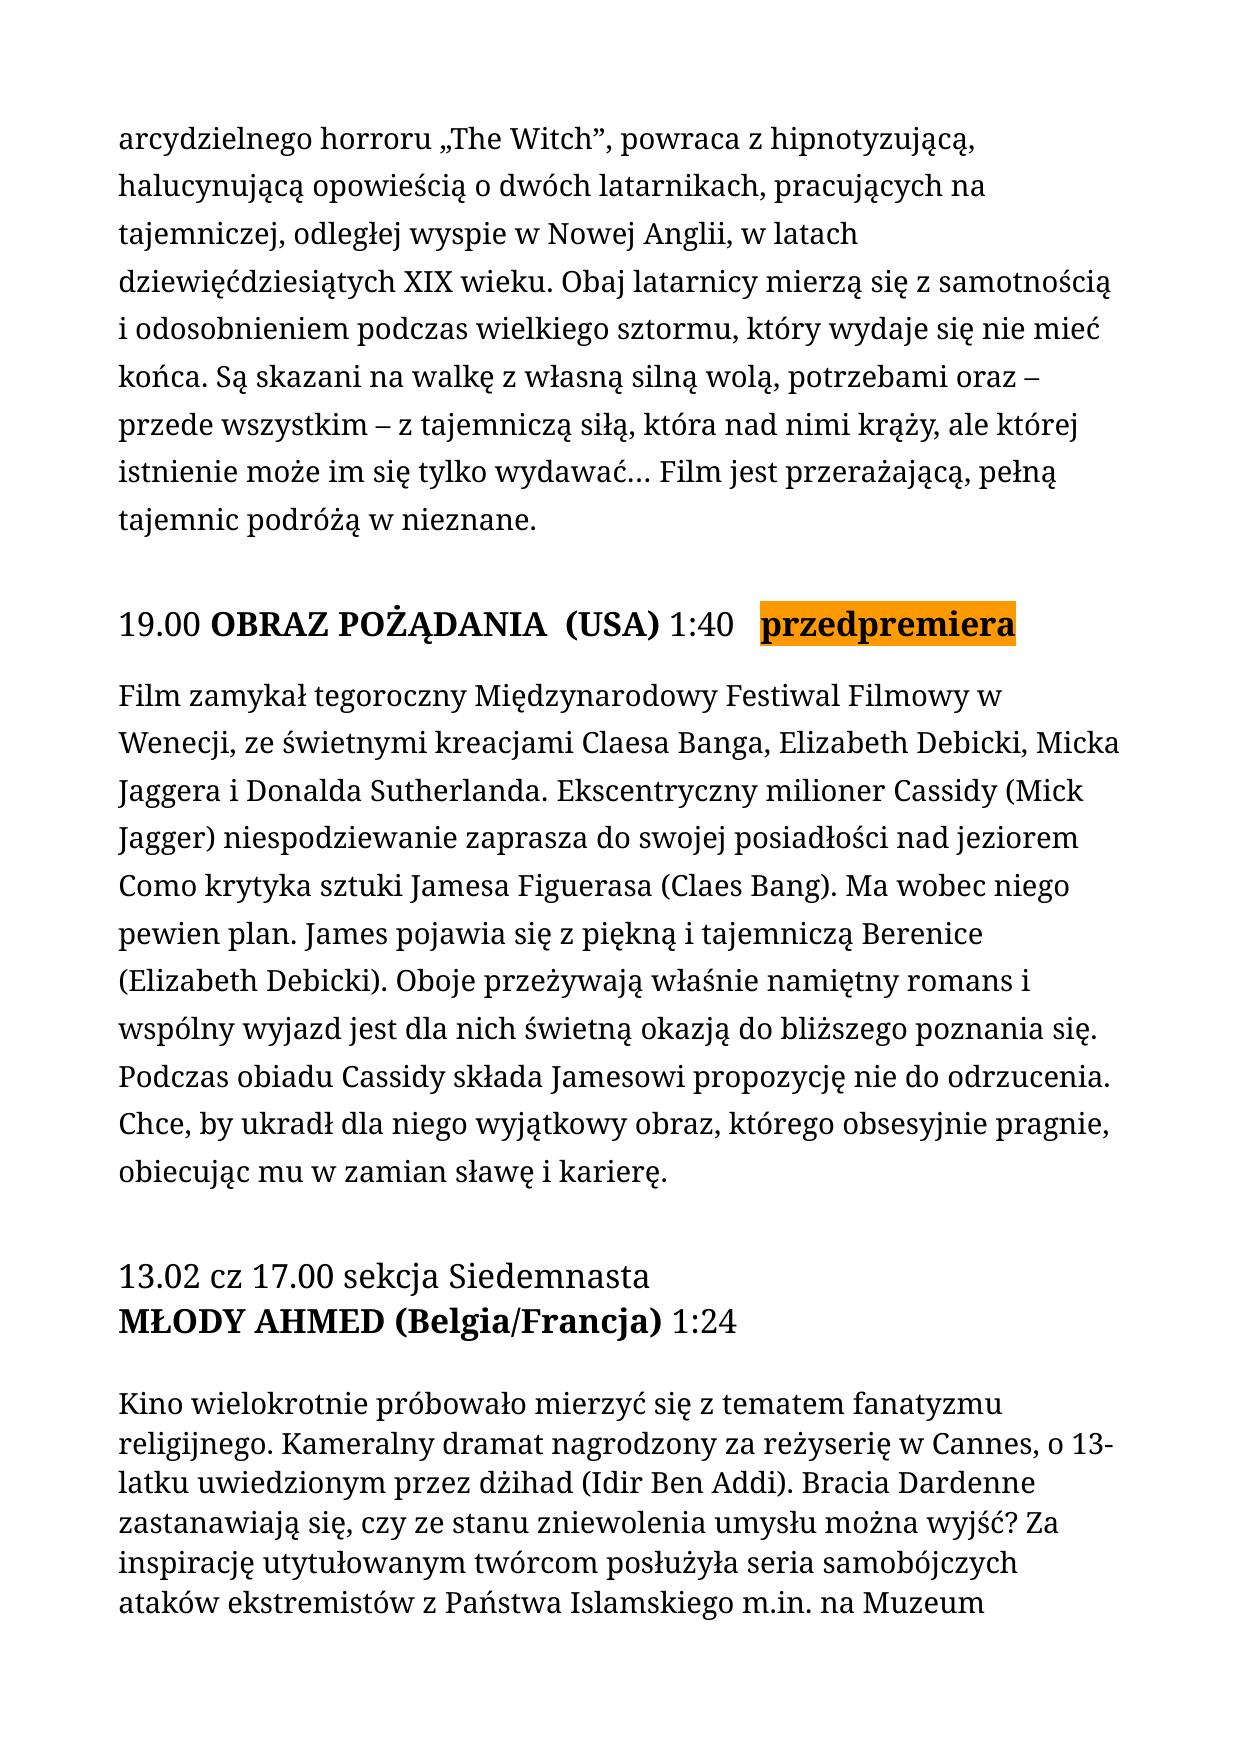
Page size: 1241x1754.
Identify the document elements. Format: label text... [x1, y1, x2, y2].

text 13.02 cz 17.00 sekcja Siedemnasta [118, 1253, 1122, 1298]
text MŁODY AHMED (Belgia/Francja) 1:24 [118, 1298, 1122, 1344]
text 19.00 OBRAZ POŻĄDANIA (USA) 1:40 przedpremiera [118, 601, 1122, 646]
text Film zamykał tegoroczny Międzynarodowy Festiwal Filmowy w Wenecji, ze świetnymi kreacjami Claesa Banga, Elizabeth Debicki, Micka Jaggera i Donalda Sutherlanda. Ekscentryczny milioner Cassidy (Mick Jagger) niespodziewanie zaprasza do swojej posiadłości nad jeziorem Como krytyka sztuki Jamesa Figuerasa (Claes Bang). Ma wobec niego pewien plan. James pojawia się z piękną i tajemniczą Berenice (Elizabeth Debicki). Oboje przeżywają właśnie namiętny romans i wspólny wyjazd jest dla nich świetną okazją do bliższego poznania się. Podczas obiadu Cassidy składa Jamesowi propozycję nie do odrzucenia. Chce, by ukradł dla niego wyjątkowy obraz, którego obsesyjnie pragnie, obiecując mu w zamian sławę i karierę. [118, 675, 1122, 1191]
text arcydzielnego horroru „The Witch”, powraca z hipnotyzującą, halucynującą opowieścią o dwóch latarnikach, pracujących na tajemniczej, odległej wyspie w Nowej Anglii, w latach dziewięćdziesiątych XIX wieku. Obaj latarnicy mierzą się z samotnością i odosobnieniem podczas wielkiego sztormu, który wydaje się nie mieć końca. Są skazani na walkę z własną silną wolą, potrzebami oraz – przede wszystkim – z tajemniczą siłą, która nad nimi krąży, ale której istnienie może im się tylko wydawać… Film jest przerażającą, pełną tajemnic podróżą w nieznane. [118, 118, 1122, 539]
text Kino wielokrotnie próbowało mierzyć się z tematem fanatyzmu religijnego. Kameralny dramat nagrodzony za reżyserię w Cannes, o 13-latku uwiedzionym przez dżihad (Idir Ben Addi). Bracia Dardenne zastanawiają się, czy ze stanu zniewolenia umysłu można wyjść? Za inspirację utytułowanym twórcom posłużyła seria samobójczych ataków ekstremistów z Państwa Islamskiego m.in. na Muzeum [118, 1383, 1122, 1622]
